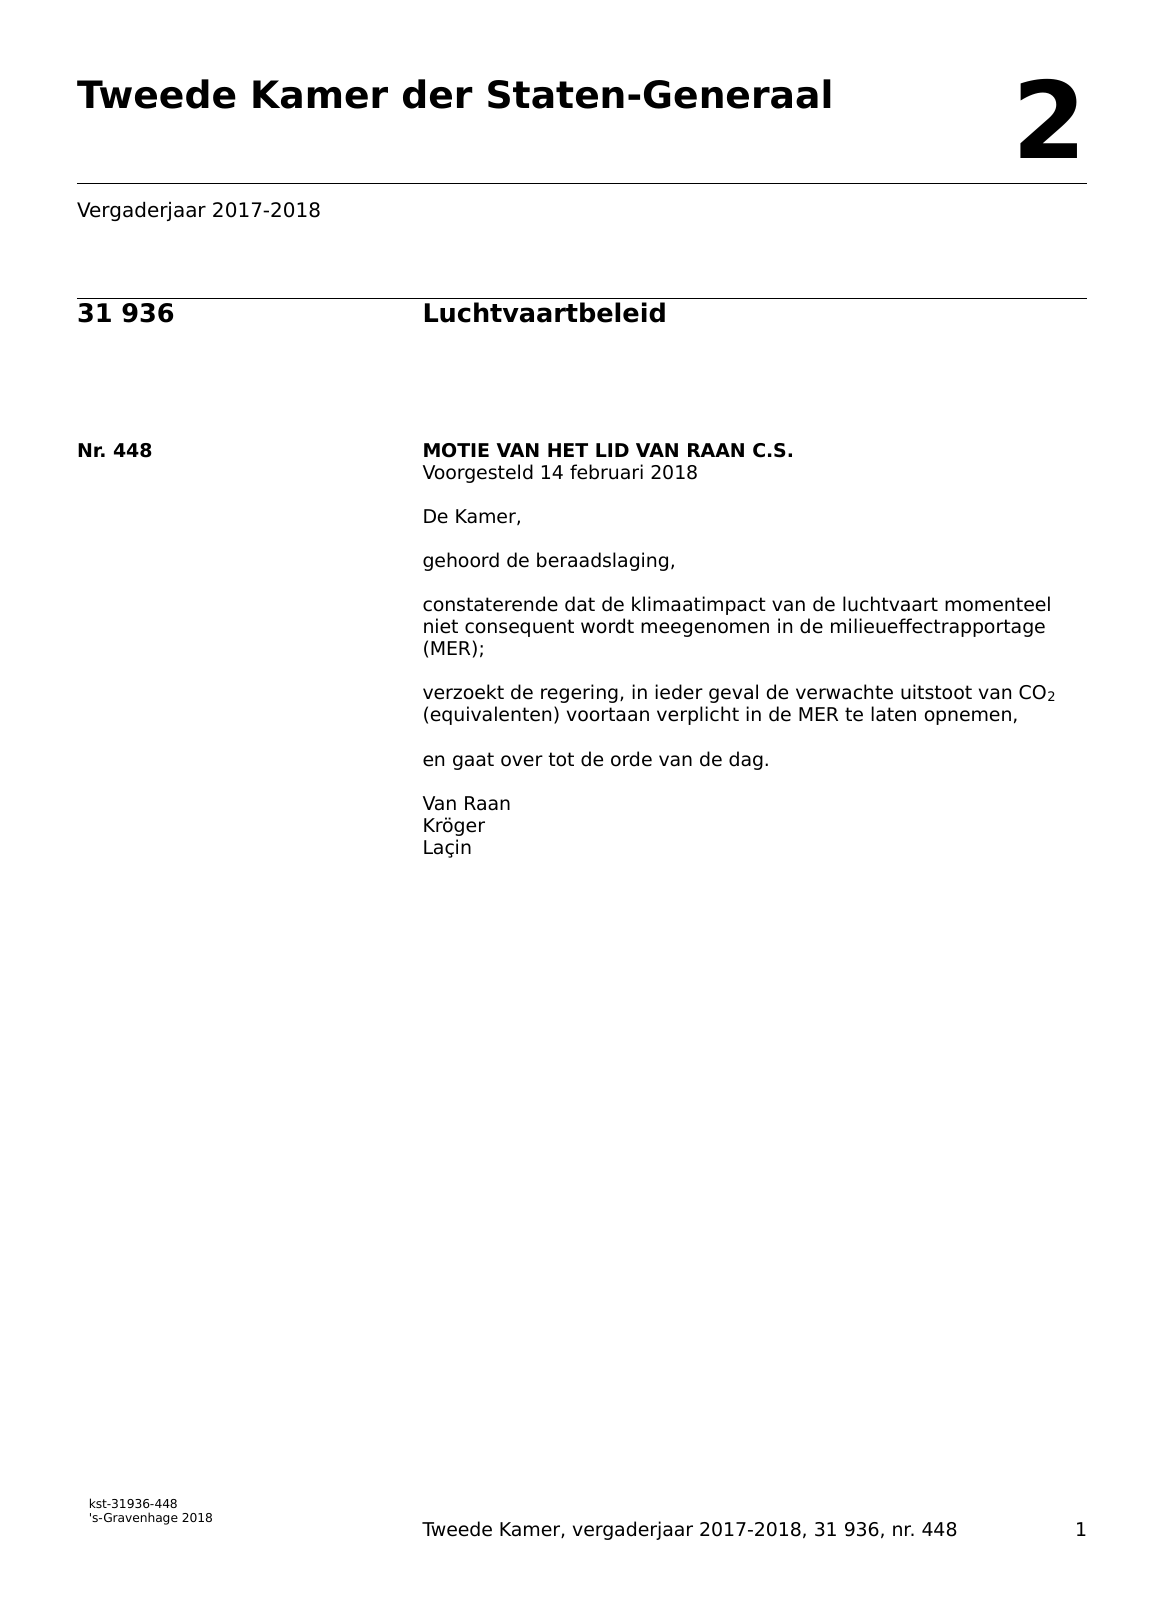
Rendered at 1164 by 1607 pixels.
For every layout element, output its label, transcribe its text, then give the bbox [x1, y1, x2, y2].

text gehoord de beraadslaging, [422, 550, 1087, 572]
text De Kamer, [422, 506, 1087, 528]
text verzoekt de regering, in ieder geval de verwachte uitstoot van CO2 (equivalenten) voortaan verplicht in de MER te laten opnemen, [422, 682, 1087, 726]
table_header 2 [886, 59, 1087, 183]
subtitle 31 936 Luchtvaartbeleid [77, 299, 1087, 329]
text 's-Gravenhage 2018 [88, 1511, 323, 1525]
table_cell Vergaderjaar 2017-2018 [77, 184, 1087, 298]
text en gaat over tot de orde van de dag. [422, 748, 1087, 770]
text Van Raan [422, 793, 1087, 814]
table_header Tweede Kamer der Staten-Generaal [77, 59, 886, 183]
text Voorgesteld 14 februari 2018 [422, 462, 1087, 484]
text kst-31936-448 [88, 1497, 323, 1511]
text constaterende dat de klimaatimpact van de luchtvaart momenteel niet consequent wordt meegenomen in de milieueffectrapportage (MER); [422, 594, 1087, 660]
text Kröger [422, 814, 1087, 837]
text Laçin [422, 837, 1087, 858]
subtitle Nr. 448 MOTIE VAN HET LID VAN RAAN C.S. [77, 440, 1087, 462]
